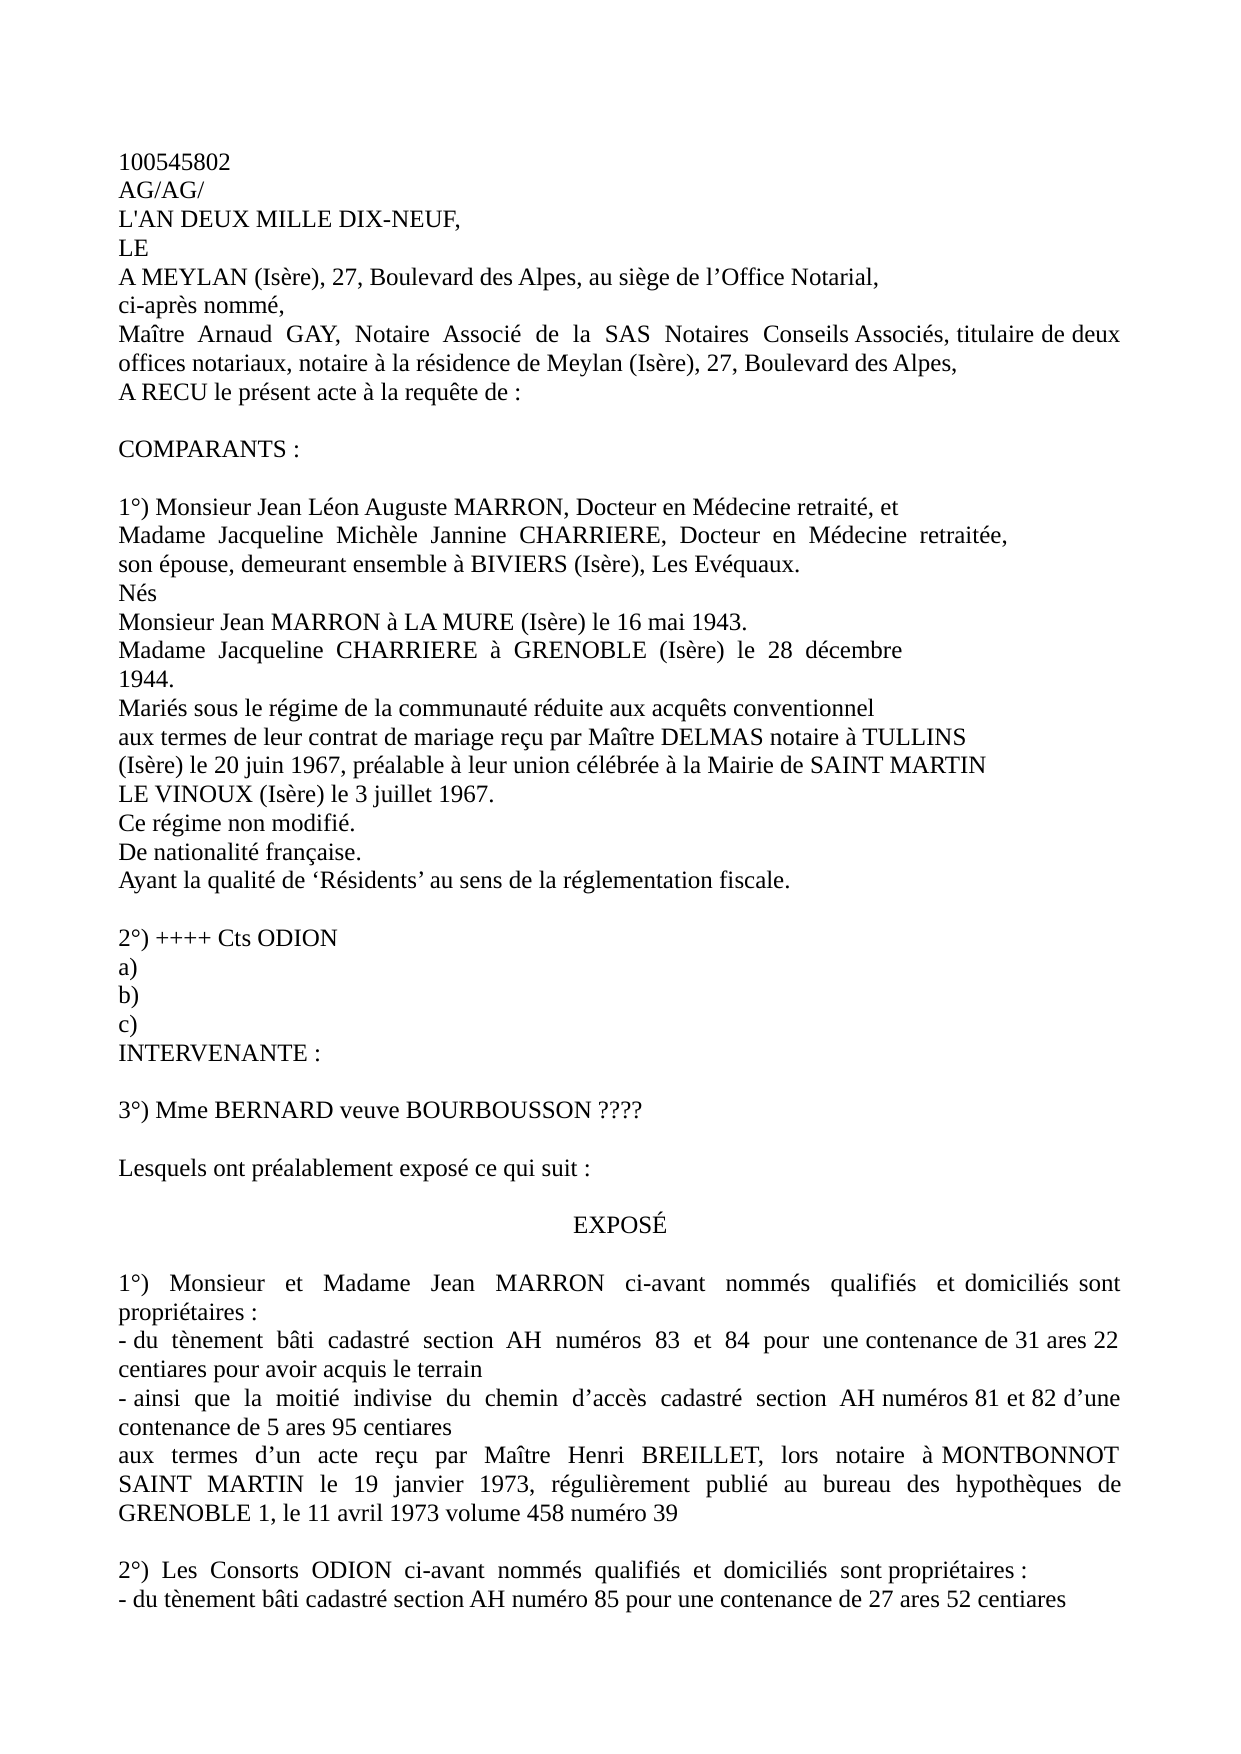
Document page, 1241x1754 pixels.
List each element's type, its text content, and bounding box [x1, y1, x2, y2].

text b) [118, 981, 1122, 1009]
text 1°) Monsieur Jean Léon Auguste MARRON, Docteur en Médecine retraité, et [118, 492, 1122, 521]
text LE [118, 233, 1122, 262]
text Monsieur Jean MARRON à LA MURE (Isère) le 16 mai 1943. [118, 607, 1122, 636]
text Nés [118, 578, 1122, 607]
text 1°) Monsieur et Madame Jean MARRON ci-avant nommés qualifiés et domiciliés sont propriétaires : [118, 1268, 1122, 1326]
text (Isère) le 20 juin 1967, préalable à leur union célébrée à la Mairie de SAINT MARTIN [118, 751, 1122, 779]
text A RECU le présent acte à la requête de : [118, 377, 1122, 406]
text aux termes de leur contrat de mariage reçu par Maître DELMAS notaire à TULLINS [118, 722, 1122, 751]
text - du tènement bâti cadastré section AH numéros 83 et 84 pour une contenance de 31 ares 22 centiares pour avoir acquis le terrain [118, 1326, 1122, 1383]
text Lesquels ont préalablement exposé ce qui suit : [118, 1153, 1122, 1182]
text AG/AG/ [118, 176, 1122, 204]
text ci-après nommé, [118, 291, 1122, 319]
text son épouse, demeurant ensemble à BIVIERS (Isère), Les Evéquaux. [118, 549, 1122, 578]
text A MEYLAN (Isère), 27, Boulevard des Alpes, au siège de l’Office Notarial, [118, 262, 1122, 291]
text 100545802 [118, 147, 1122, 176]
text COMPARANTS : [118, 434, 1122, 463]
text c) [118, 1009, 1122, 1038]
text 3°) Mme BERNARD veuve BOURBOUSSON ???? [118, 1096, 1122, 1124]
text Ce régime non modifié. [118, 808, 1122, 837]
text Maître Arnaud GAY, Notaire Associé de la SAS Notaires Conseils Associés, titulaire de deux offices notariaux, notaire à la résidence de Meylan (Isère), 27, Boulevard des Alpes, [118, 319, 1122, 377]
text De nationalité française. [118, 837, 1122, 866]
text INTERVENANTE : [118, 1038, 1122, 1067]
text - ainsi que la moitié indivise du chemin d’accès cadastré section AH numéros 81 et 82 d’une contenance de 5 ares 95 centiares [118, 1383, 1122, 1441]
text - du tènement bâti cadastré section AH numéro 85 pour une contenance de 27 ares 52 centiares [118, 1584, 1122, 1613]
text EXPOSÉ [118, 1211, 1122, 1239]
text aux termes d’un acte reçu par Maître Henri BREILLET, lors notaire à MONTBONNOT SAINT MARTIN le 19 janvier 1973, régulièrement publié au bureau des hypothèques de GRENOBLE 1, le 11 avril 1973 volume 458 numéro 39 [118, 1441, 1122, 1527]
text LE VINOUX (Isère) le 3 juillet 1967. [118, 779, 1122, 808]
text 2°) Les Consorts ODION ci-avant nommés qualifiés et domiciliés sont propriétaires : [118, 1556, 1122, 1584]
text Ayant la qualité de ‘Résidents’ au sens de la réglementation fiscale. [118, 866, 1122, 894]
text Madame Jacqueline CHARRIERE à GRENOBLE (Isère) le 28 décembre [118, 636, 1122, 664]
text Mariés sous le régime de la communauté réduite aux acquêts conventionnel [118, 693, 1122, 722]
text Madame Jacqueline Michèle Jannine CHARRIERE, Docteur en Médecine retraitée, [118, 521, 1122, 549]
text 2°) ++++ Cts ODION [118, 923, 1122, 952]
text a) [118, 952, 1122, 981]
text L'AN DEUX MILLE DIX-NEUF, [118, 204, 1122, 233]
text 1944. [118, 664, 1122, 693]
